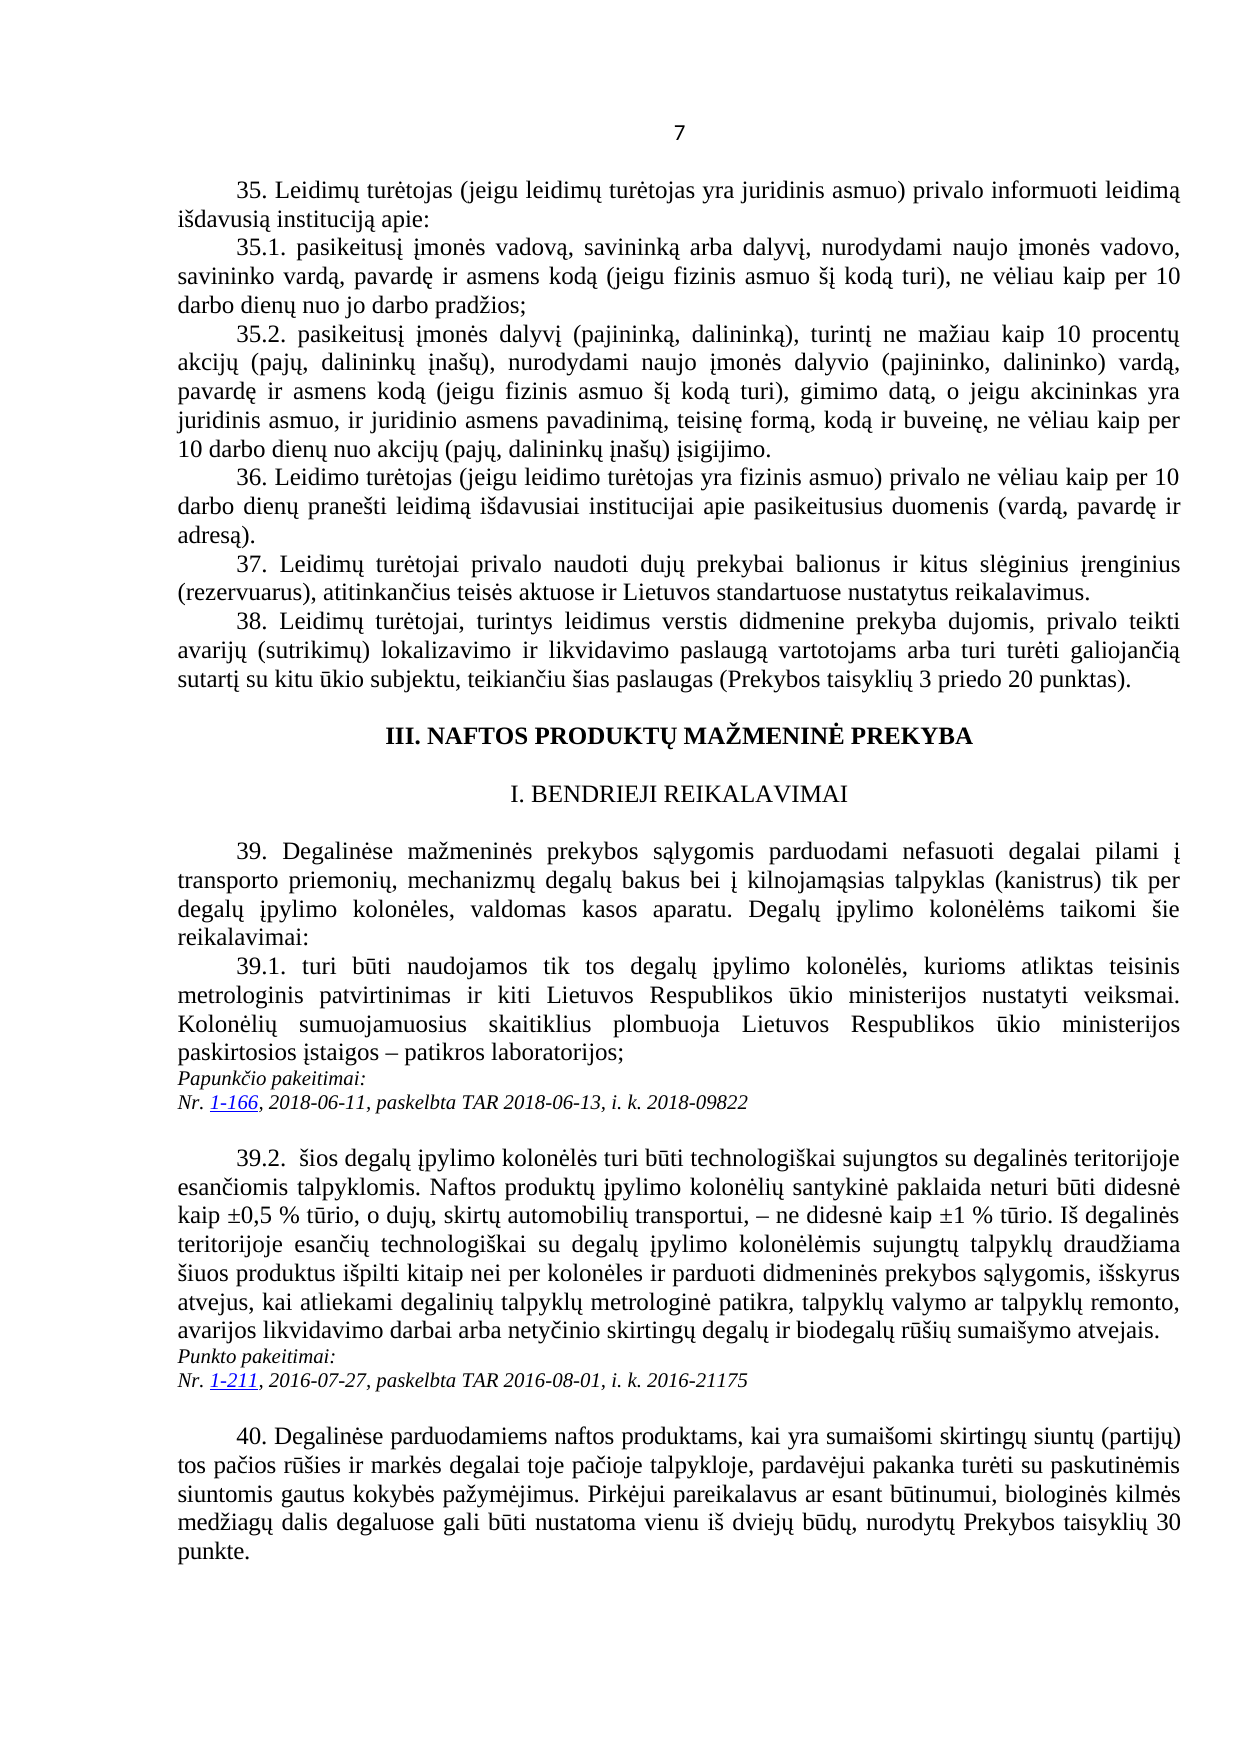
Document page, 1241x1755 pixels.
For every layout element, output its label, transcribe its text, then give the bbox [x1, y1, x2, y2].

text 39.1. turi būti naudojamos tik tos degalų įpylimo kolonėlės, kurioms atliktas teisinis metrologinis patvirtinimas ir kiti Lietuvos Respublikos ūkio ministerijos nustatyti veiksmai. Kolonėlių sumuojamuosius skaitiklius plombuoja Lietuvos Respublikos ūkio ministerijos paskirtosios įstaigos – patikros laboratorijos; [177, 951, 1181, 1066]
text 39. Degalinėse mažmeninės prekybos sąlygomis parduodami nefasuoti degalai pilami į transporto priemonių, mechanizmų degalų bakus bei į kilnojamąsias talpyklas (kanistrus) tik per degalų įpylimo kolonėles, valdomas kasos aparatu. Degalų įpylimo kolonėlėms taikomi šie reikalavimai: [177, 836, 1181, 951]
text Nr. 1-211, 2016-07-27, paskelbta TAR 2016-08-01, i. k. 2016-21175 [177, 1368, 1181, 1392]
text 35.1. pasikeitusį įmonės vadovą, savininką arba dalyvį, nurodydami naujo įmonės vadovo, savininko vardą, pavardę ir asmens kodą (jeigu fizinis asmuo šį kodą turi), ne vėliau kaip per 10 darbo dienų nuo jo darbo pradžios; [177, 232, 1181, 319]
text 35. Leidimų turėtojas (jeigu leidimų turėtojas yra juridinis asmuo) privalo informuoti leidimą išdavusią instituciją apie: [177, 175, 1181, 232]
text III. Naftos produktų mažmeninė PREKYBa [177, 721, 1181, 750]
text Nr. 1-166, 2018-06-11, paskelbta TAR 2018-06-13, i. k. 2018-09822 [177, 1090, 1181, 1114]
text Papunkčio pakeitimai: [177, 1066, 1181, 1090]
text 36. Leidimo turėtojas (jeigu leidimo turėtojas yra fizinis asmuo) privalo ne vėliau kaip per 10 darbo dienų pranešti leidimą išdavusiai institucijai apie pasikeitusius duomenis (vardą, pavardę ir adresą). [177, 462, 1181, 549]
text Punkto pakeitimai: [177, 1344, 1181, 1368]
text 35.2. pasikeitusį įmonės dalyvį (pajininką, dalininką), turintį ne mažiau kaip 10 procentų akcijų (pajų, dalininkų įnašų), nurodydami naujo įmonės dalyvio (pajininko, dalininko) vardą, pavardę ir asmens kodą (jeigu fizinis asmuo šį kodą turi), gimimo datą, o jeigu akcininkas yra juridinis asmuo, ir juridinio asmens pavadinimą, teisinę formą, kodą ir buveinę, ne vėliau kaip per 10 darbo dienų nuo akcijų (pajų, dalininkų įnašų) įsigijimo. [177, 319, 1181, 462]
text 37. Leidimų turėtojai privalo naudoti dujų prekybai balionus ir kitus slėginius įrenginius (rezervuarus), atitinkančius teisės aktuose ir Lietuvos standartuose nustatytus reikalavimus. [177, 549, 1181, 606]
text 40. Degalinėse parduodamiems naftos produktams, kai yra sumaišomi skirtingų siuntų (partijų) tos pačios rūšies ir markės degalai toje pačioje talpykloje, pardavėjui pakanka turėti su paskutinėmis siuntomis gautus kokybės pažymėjimus. Pirkėjui pareikalavus ar esant būtinumui, biologinės kilmės medžiagų dalis degaluose gali būti nustatoma vienu iš dviejų būdų, nurodytų Prekybos taisyklių 30 punkte. [177, 1421, 1181, 1565]
text 38. Leidimų turėtojai, turintys leidimus verstis didmenine prekyba dujomis, privalo teikti avarijų (sutrikimų) lokalizavimo ir likvidavimo paslaugą vartotojams arba turi turėti galiojančią sutartį su kitu ūkio subjektu, teikiančiu šias paslaugas (Prekybos taisyklių 3 priedo 20 punktas). [177, 606, 1181, 692]
text 39.2. šios degalų įpylimo kolonėlės turi būti technologiškai sujungtos su degalinės teritorijoje esančiomis talpyklomis. Naftos produktų įpylimo kolonėlių santykinė paklaida neturi būti didesnė kaip ±0,5 % tūrio, o dujų, skirtų automobilių transportui, – ne didesnė kaip ±1 % tūrio. Iš degalinės teritorijoje esančių technologiškai su degalų įpylimo kolonėlėmis sujungtų talpyklų draudžiama šiuos produktus išpilti kitaip nei per kolonėles ir parduoti didmeninės prekybos sąlygomis, išskyrus atvejus, kai atliekami degalinių talpyklų metrologinė patikra, talpyklų valymo ar talpyklų remonto, avarijos likvidavimo darbai arba netyčinio skirtingų degalų ir biodegalų rūšių sumaišymo atvejais. [177, 1143, 1181, 1344]
text I. BENDRIEJI REIKALAVIMAI [177, 779, 1181, 807]
